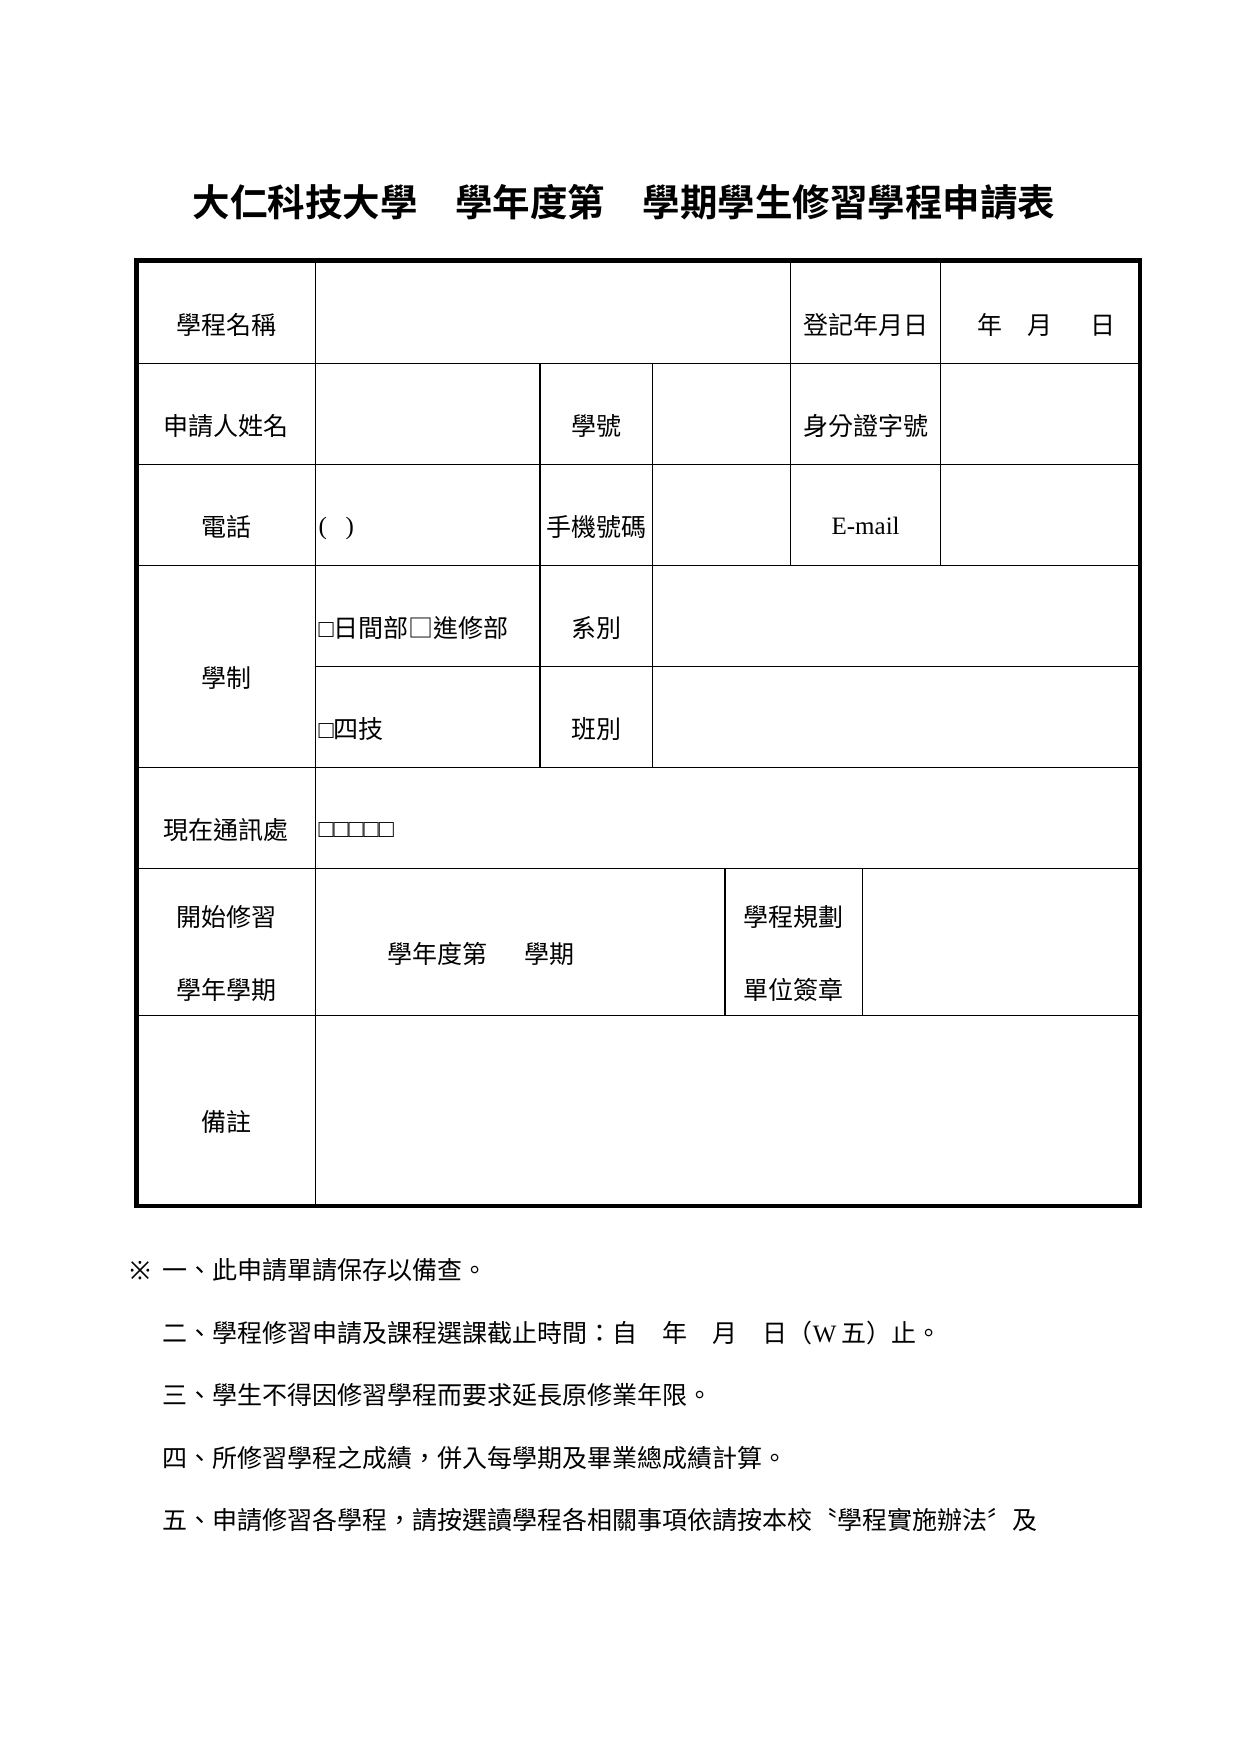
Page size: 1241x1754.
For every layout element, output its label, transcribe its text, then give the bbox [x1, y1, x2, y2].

table_header 登記年月日 [791, 263, 940, 363]
table_cell 班別 [541, 667, 652, 767]
table_cell [653, 465, 790, 565]
table_cell [941, 465, 1138, 565]
table_cell 學號 [541, 364, 652, 464]
table_cell [653, 667, 1138, 767]
table_cell □四技 [316, 667, 539, 767]
table_cell 開始修習 學年學期 [139, 869, 315, 1015]
text 四、所修習學程之成績，併入每學期及畢業總成績計算。 [163, 1414, 1053, 1477]
table_header 年 月 日 [941, 263, 1138, 363]
table_cell 手機號碼 [541, 465, 652, 565]
table_cell □日間部□進修部 [316, 566, 539, 666]
table_cell [863, 869, 1138, 1015]
text 大仁科技大學 學年度第 學期學生修習學程申請表 [187, 158, 1060, 221]
text 二、學程修習申請及課程選課截止時間：自 年 月 日（W五）止。 [163, 1289, 1053, 1352]
table_cell [316, 364, 539, 464]
text 三、學生不得因修習學程而要求延長原修業年限。 [163, 1352, 1053, 1414]
text 五、申請修習各學程，請按選讀學程各相關事項依請按本校〝學程實施辦法〞及 [163, 1477, 1053, 1539]
table_cell ( ) [316, 465, 539, 565]
table_cell 學制 [139, 566, 315, 767]
table_cell [653, 364, 790, 464]
table_cell 身分證字號 [791, 364, 940, 464]
table_cell 申請人姓名 [139, 364, 315, 464]
table_cell 電話 [139, 465, 315, 565]
table_header 學程名稱 [139, 263, 315, 363]
table_cell 現在通訊處 [139, 768, 315, 868]
table_cell [941, 364, 1138, 464]
table_cell 學年度第 學期 [316, 869, 724, 1015]
table_cell □□□□□ [316, 768, 1138, 868]
table_cell 系別 [541, 566, 652, 666]
table_cell [316, 1016, 1138, 1203]
table_cell 備註 [139, 1016, 315, 1203]
table_cell 學程規劃 單位簽章 [726, 869, 862, 1015]
table_cell [653, 566, 1138, 666]
table_cell E-mail [791, 465, 940, 565]
table_header [316, 263, 790, 363]
list 一、此申請單請保存以備查。 [125, 1227, 1053, 1289]
